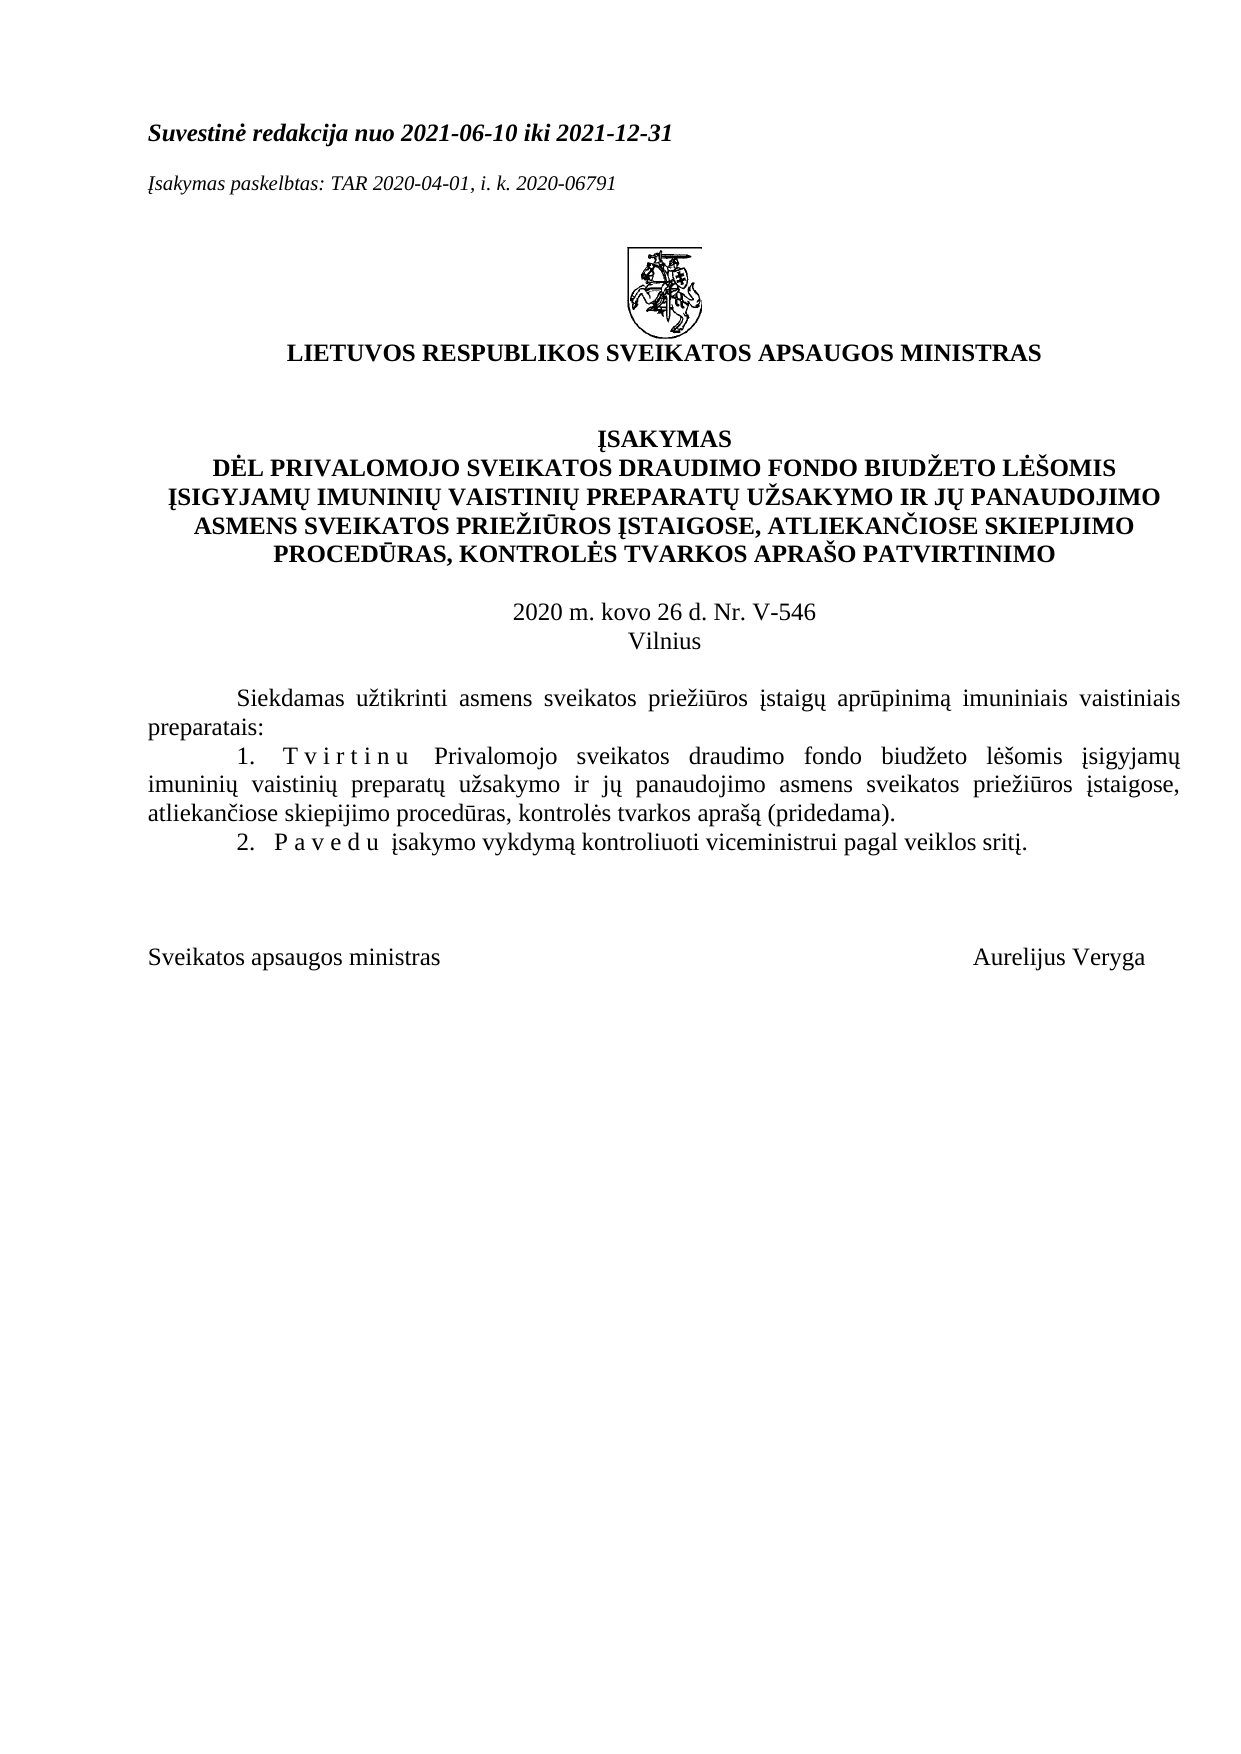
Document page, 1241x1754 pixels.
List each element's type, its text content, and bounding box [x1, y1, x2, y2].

text Vilnius [148, 626, 1181, 654]
text Sveikatos apsaugos ministras Aurelijus Veryga [148, 942, 1181, 971]
text LIETUVOS RESPUBLIKOS SVEIKATOS APSAUGOS MINISTRAS [148, 338, 1181, 367]
text ĮSAKYMAS [148, 424, 1181, 453]
text 2. Pavedu įsakymo vykdymą kontroliuoti viceministrui pagal veiklos sritį. [236, 827, 1181, 856]
text 2020 m. kovo 26 d. Nr. V-546 [148, 597, 1181, 626]
text Suvestinė redakcija nuo 2021-06-10 iki 2021-12-31 [148, 118, 1181, 147]
text DĖL PRIVALOMOJO SVEIKATOS DRAUDIMO FONDO BIUDŽETO LĖŠOMIS ĮSIGYJAMŲ IMUNINIŲ VAISTINIŲ PREPARATŲ UŽSAKYMO IR JŲ PANAUDOJIMO ASMENS SVEIKATOS PRIEŽIŪROS ĮSTAIGOSE, ATLIEKANČIOSE SKIEPIJIMO PROCEDŪRAS, KONTROLĖS TVARKOS APRAŠO PATVIRTINIMO [148, 453, 1181, 568]
text 1. Tvirtinu Privalomojo sveikatos draudimo fondo biudžeto lėšomis įsigyjamų imuninių vaistinių preparatų užsakymo ir jų panaudojimo asmens sveikatos priežiūros įstaigose, atliekančiose skiepijimo procedūras, kontrolės tvarkos aprašą (pridedama). [148, 741, 1181, 827]
text Įsakymas paskelbtas: TAR 2020-04-01, i. k. 2020-06791 [148, 171, 1181, 195]
text Siekdamas užtikrinti asmens sveikatos priežiūros įstaigų aprūpinimą imuniniais vaistiniais preparatais: [148, 683, 1181, 741]
